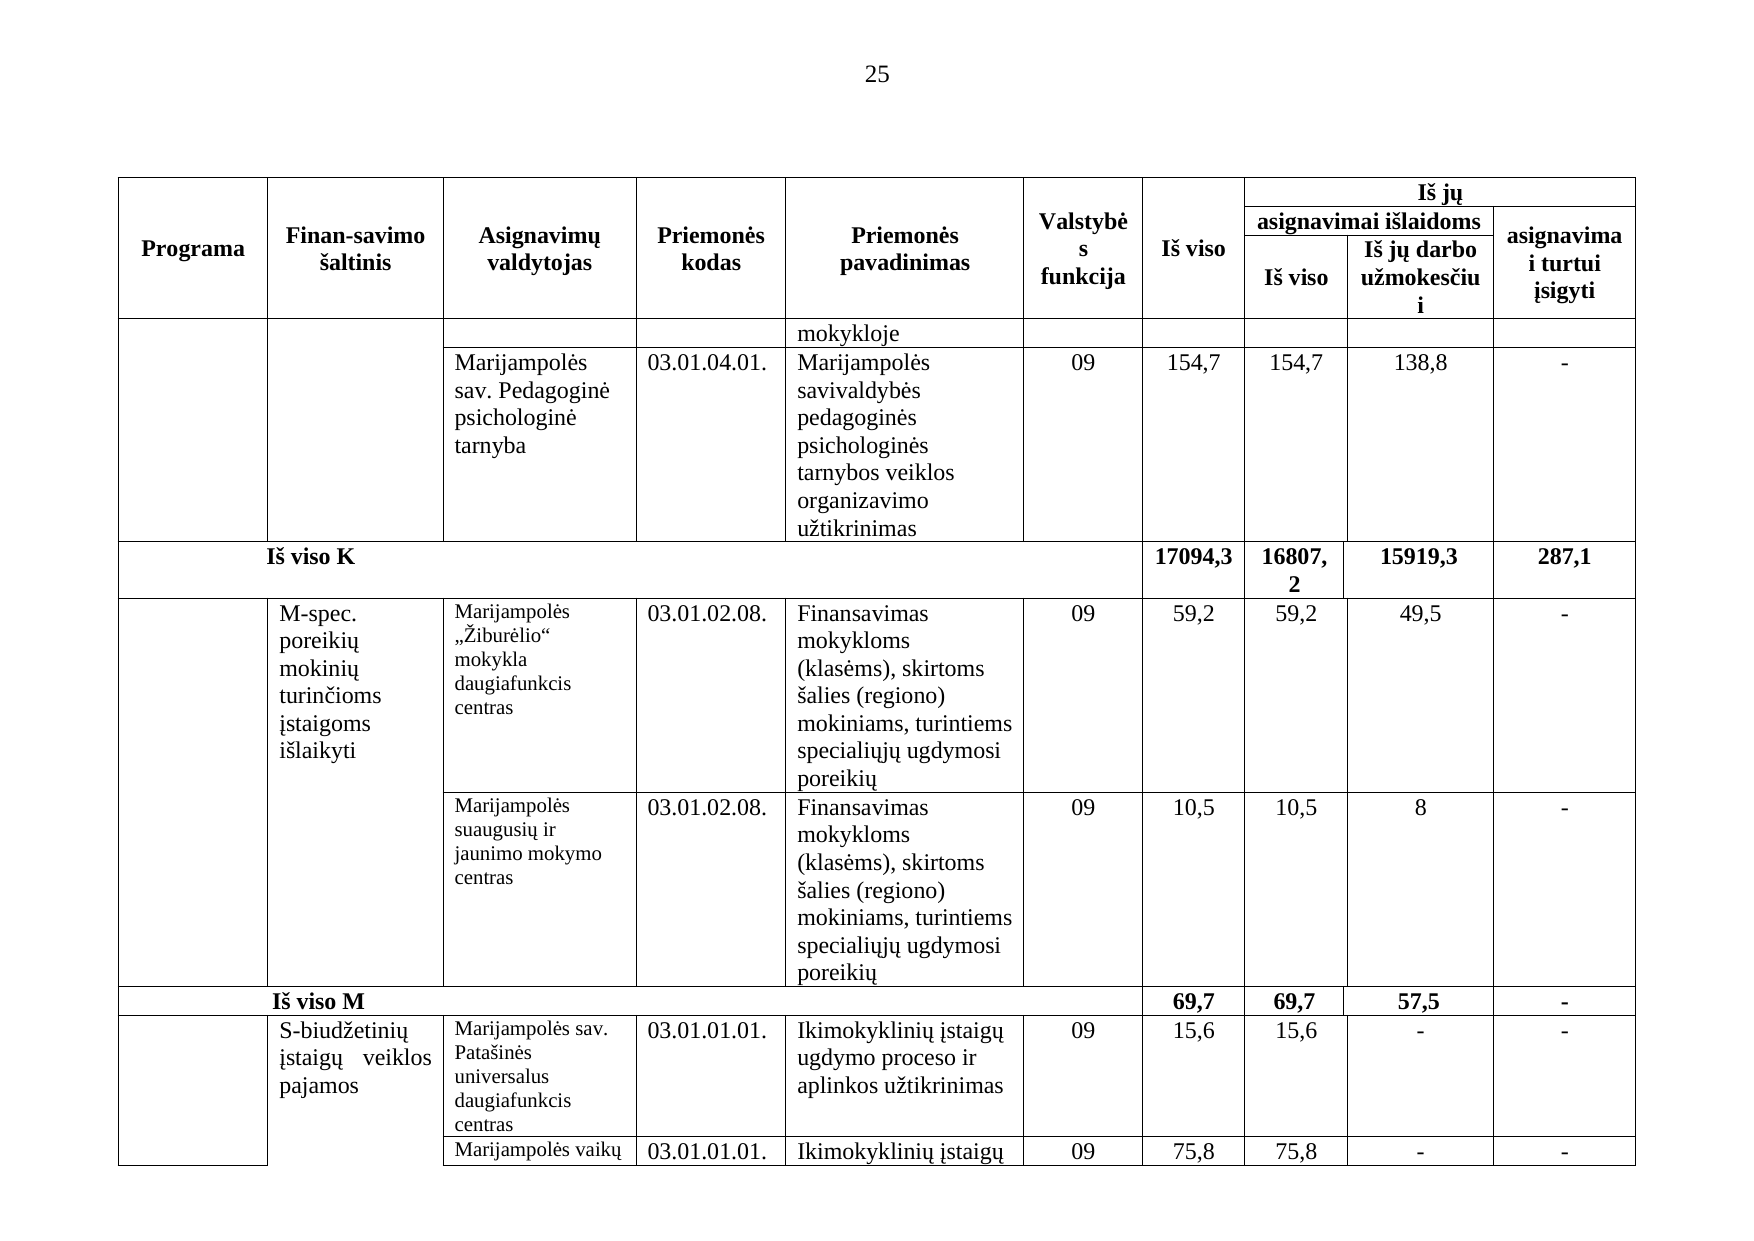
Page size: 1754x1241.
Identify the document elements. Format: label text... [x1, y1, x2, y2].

table_cell 287,1 [1494, 542, 1635, 597]
table_cell 03.01.04.01. [637, 348, 785, 541]
table_cell 59,2 [1143, 599, 1244, 792]
table_cell [1024, 319, 1142, 347]
table_cell 17094,3 [1143, 542, 1244, 597]
table_cell 15,6 [1245, 1016, 1347, 1136]
table_header Valstybės funkcija [1024, 178, 1142, 318]
table_header Priemonės pavadinimas [786, 178, 1023, 318]
table_cell Finansavimas mokykloms (klasėms), skirtoms šalies (regiono) mokiniams, turintiems specialiųjų ugdymosi poreikių [786, 793, 1023, 986]
table_cell - [1494, 1016, 1635, 1136]
table_cell S-biudžetinių įstaigų veiklos pajamos [268, 1016, 443, 1165]
table_cell asignavimai išlaidoms [1245, 207, 1493, 234]
table_cell - [1494, 348, 1635, 541]
table_cell Marijampolės vaikų [444, 1137, 636, 1165]
table_cell 03.01.01.01. [637, 1137, 785, 1165]
table_cell Iš jų darbo užmokesčiui [1348, 236, 1493, 318]
table_cell Ikimokyklinių įstaigų ugdymo proceso ir aplinkos užtikrinimas [786, 1016, 1023, 1136]
table_cell - [1348, 1016, 1493, 1136]
table_cell Marijampolės sav. Patašinės universalus daugiafunkcis centras [444, 1016, 636, 1136]
table_cell - [1348, 1137, 1493, 1165]
table_cell - [1494, 319, 1635, 347]
table_cell 10,5 [1245, 793, 1347, 986]
table_cell 16807,2 [1245, 542, 1343, 597]
table_header Programa [119, 178, 267, 318]
table_cell 09 [1024, 793, 1142, 986]
table_cell 57,5 [1344, 987, 1493, 1015]
table_cell Marijampolės „Žiburėlio“ mokykla daugiafunkcis centras [444, 599, 636, 792]
table_cell - [1494, 1137, 1635, 1165]
table_cell 75,8 [1143, 1137, 1244, 1165]
table_cell 03.01.02.08. [637, 599, 785, 792]
table_cell [1348, 319, 1493, 347]
table_cell 03.01.01.01. [637, 1016, 785, 1136]
table_cell [119, 1016, 267, 1165]
table_cell mokykloje [786, 319, 1023, 347]
table_header Asignavimų valdytojas [444, 178, 636, 318]
table_cell - [1494, 793, 1635, 986]
table_cell [268, 319, 443, 541]
table_cell [119, 319, 267, 541]
table_cell Marijampolės savivaldybės pedagoginės psichologinės tarnybos veiklos organizavimo užtikrinimas [786, 348, 1023, 541]
table_cell 75,8 [1245, 1137, 1347, 1165]
table_cell 10,5 [1143, 793, 1244, 986]
table_cell M-spec. poreikių mokinių turinčioms įstaigoms išlaikyti [268, 599, 443, 986]
table_header Iš viso [1143, 178, 1244, 318]
table_cell [1143, 319, 1244, 347]
table_cell 154,7 [1245, 348, 1347, 541]
table_cell [637, 319, 785, 347]
table_cell Iš viso M [119, 987, 1142, 1015]
table_cell 154,7 [1143, 348, 1244, 541]
table_cell 49,5 [1348, 599, 1493, 792]
table_cell 69,7 [1143, 987, 1244, 1015]
table_cell Ikimokyklinių įstaigų [786, 1137, 1023, 1165]
table_cell 09 [1024, 1137, 1142, 1165]
table_cell Finansavimas mokykloms (klasėms), skirtoms šalies (regiono) mokiniams, turintiems specialiųjų ugdymosi poreikių [786, 599, 1023, 792]
table_cell Iš viso K [119, 542, 1142, 597]
table_cell Iš viso [1245, 236, 1347, 318]
table_cell Marijampolės sav. Pedagoginė psichologinė tarnyba [444, 348, 636, 541]
table_cell 15919,3 [1344, 542, 1493, 597]
table_cell Marijampolės suaugusių ir jaunimo mokymo centras [444, 793, 636, 986]
table_cell 59,2 [1245, 599, 1347, 792]
table_cell 03.01.02.08. [637, 793, 785, 986]
table_cell [444, 319, 636, 347]
table_cell 09 [1024, 348, 1142, 541]
table_cell [1245, 319, 1347, 347]
table_cell 8 [1348, 793, 1493, 986]
table_cell [119, 599, 267, 986]
table_header Finan-savimo šaltinis [268, 178, 443, 318]
table_cell 09 [1024, 599, 1142, 792]
table_cell asignavimai turtui įsigyti [1494, 207, 1635, 318]
table_cell - [1494, 599, 1635, 792]
table_cell 69,7 [1245, 987, 1343, 1015]
table_cell 138,8 [1348, 348, 1493, 541]
table_header Iš jų [1245, 178, 1635, 206]
table_cell - [1494, 987, 1635, 1015]
table_header Priemonės kodas [637, 178, 785, 318]
table_cell 09 [1024, 1016, 1142, 1136]
table_cell 15,6 [1143, 1016, 1244, 1136]
